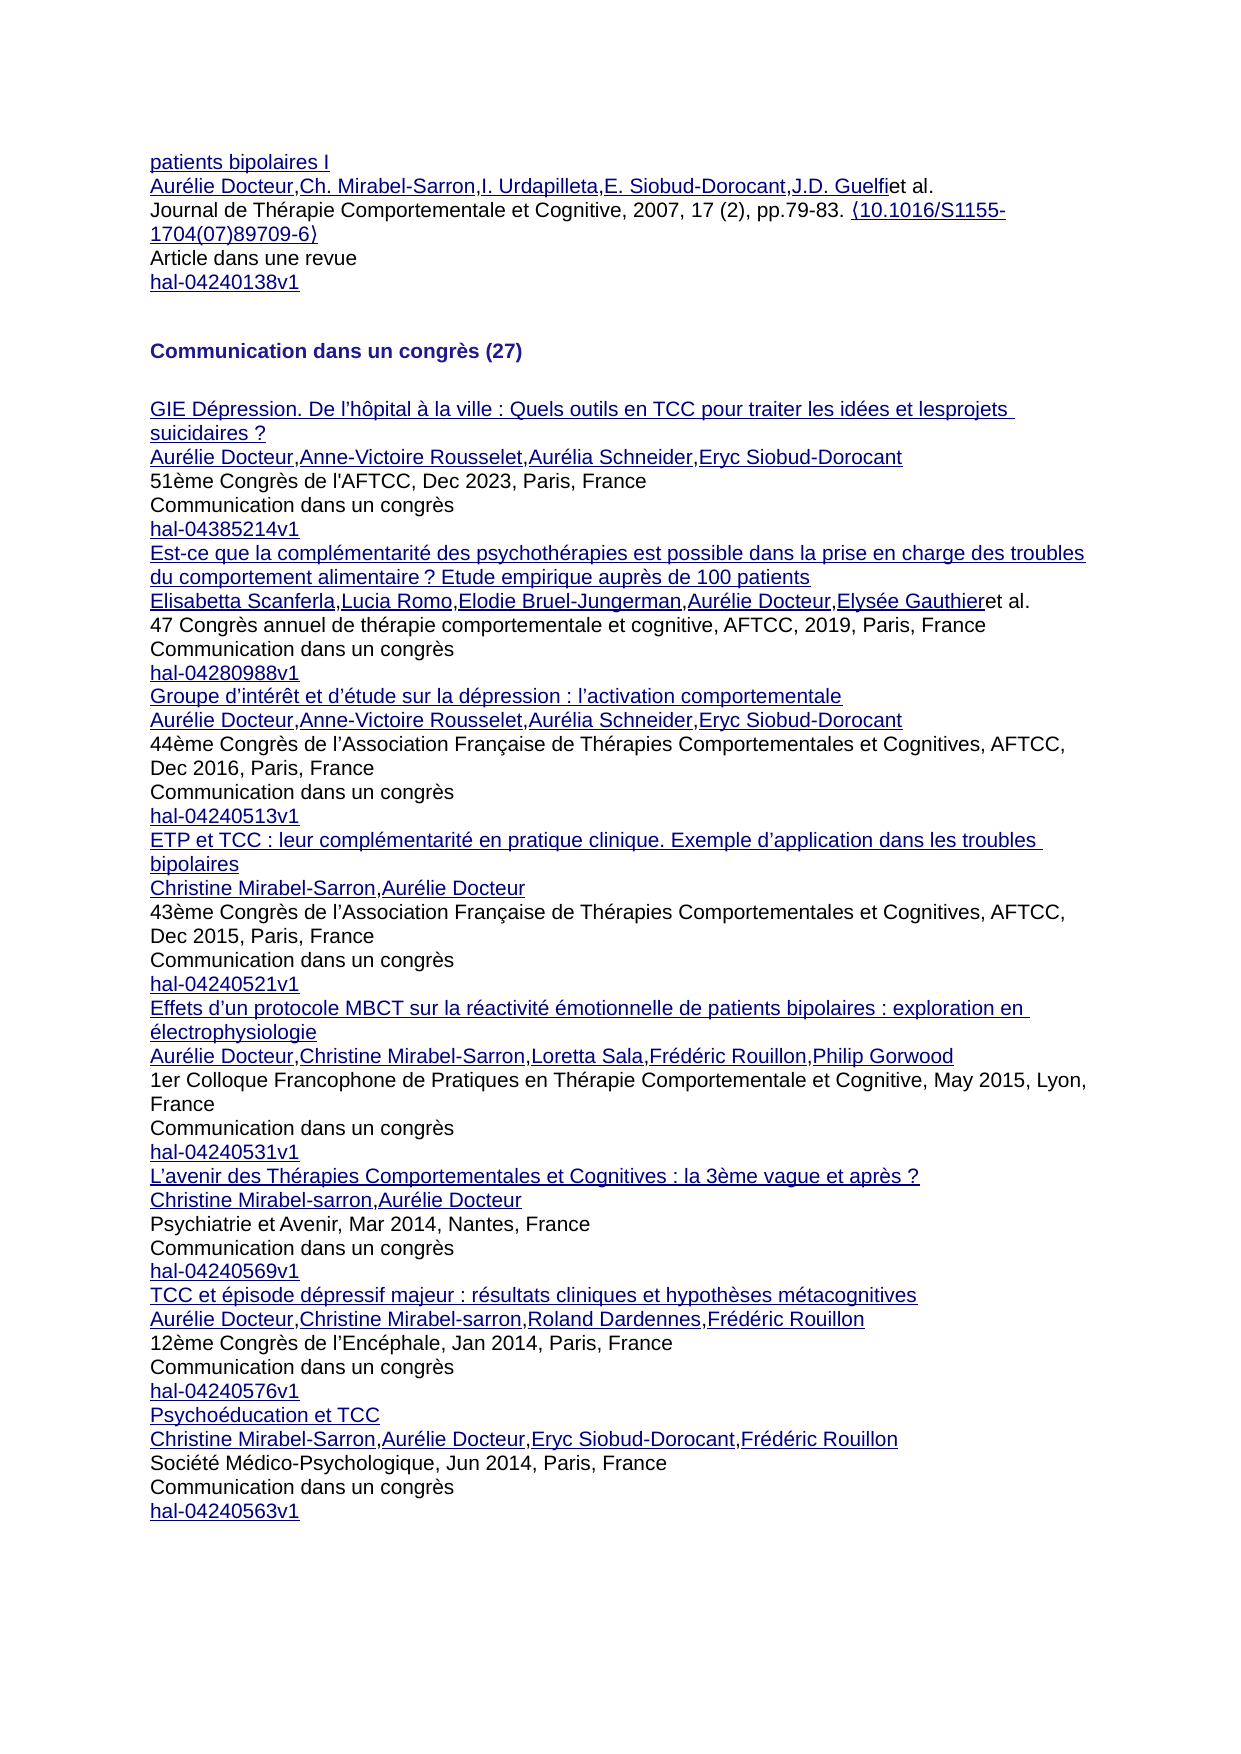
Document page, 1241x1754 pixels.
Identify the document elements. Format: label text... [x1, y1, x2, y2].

table_cell TCC et épisode dépressif majeur : résultats cliniques et hypothèses métacognitives Aurélie Docteur,Christine Mirabel‐sarron,Roland Dardennes,Frédéric Rouillon 12ème Congrès de l’Encéphale, Jan 2014, Paris, France Communication dans un congrès hal-04240576v1 [150, 1283, 1090, 1403]
table_cell L’avenir des Thérapies Comportementales et Cognitives : la 3ème vague et après ? Christine Mirabel‐sarron,Aurélie Docteur Psychiatrie et Avenir, Mar 2014, Nantes, France Communication dans un congrès hal-04240569v1 [150, 1164, 1090, 1283]
table_cell Psychoéducation et TCC Christine Mirabel-Sarron,Aurélie Docteur,Eryc Siobud-Dorocant,Frédéric Rouillon Société Médico-Psychologique, Jun 2014, Paris, France Communication dans un congrès hal-04240563v1 [150, 1403, 1090, 1523]
table_cell ETP et TCC : leur complémentarité en pratique clinique. Exemple d’application dans les troubles bipolaires Christine Mirabel-Sarron,Aurélie Docteur 43ème Congrès de l’Association Française de Thérapies Comportementales et Cognitives, AFTCC, Dec 2015, Paris, France Communication dans un congrès hal-04240521v1 [150, 828, 1090, 996]
table_header GIE Dépression. De l’hôpital à la ville : Quels outils en TCC pour traiter les idées et lesprojets suicidaires ? Aurélie Docteur,Anne-Victoire Rousselet,Aurélia Schneider,Eryc Siobud-Dorocant 51ème Congrès de l'AFTCC, Dec 2023, Paris, France Communication dans un congrès hal-04385214v1 [150, 397, 1090, 541]
table_cell Effets d’un protocole MBCT sur la réactivité émotionnelle de patients bipolaires : exploration en électrophysiologie Aurélie Docteur,Christine Mirabel-Sarron,Loretta Sala,Frédéric Rouillon,Philip Gorwood 1er Colloque Francophone de Pratiques en Thérapie Comportementale et Cognitive, May 2015, Lyon, France Communication dans un congrès hal-04240531v1 [150, 996, 1090, 1163]
table_cell Évaluation clinique et cognitive d’une thérapie comportementale et cognitive de groupe chez des patients bipolaires I Aurélie Docteur,Ch. Mirabel-Sarron,I. Urdapilleta,E. Siobud-Dorocant,J.D. Guelfiet al. Journal de Thérapie Comportementale et Cognitive, 2007, 17 (2), pp.79-83. ⟨10.1016/S1155-1704(07)89709-6⟩ Article dans une revue hal-04240138v1 [150, 150, 1090, 294]
table_cell Groupe d’intérêt et d’étude sur la dépression : l’activation comportementale Aurélie Docteur,Anne-Victoire Rousselet,Aurélia Schneider,Eryc Siobud-Dorocant 44ème Congrès de l’Association Française de Thérapies Comportementales et Cognitives, AFTCC, Dec 2016, Paris, France Communication dans un congrès hal-04240513v1 [150, 684, 1090, 828]
table_cell Est-ce que la complémentarité des psychothérapies est possible dans la prise en charge des troubles du comportement alimentaire ? Etude empirique auprès de 100 patients Elisabetta Scanferla,Lucia Romo,Elodie Bruel-Jungerman,Aurélie Docteur,Elysée Gauthieret al. 47 Congrès annuel de thérapie comportementale et cognitive, AFTCC, 2019, Paris, France Communication dans un congrès hal-04280988v1 [150, 541, 1090, 684]
subtitle Communication dans un congrès (27) [150, 338, 1090, 362]
